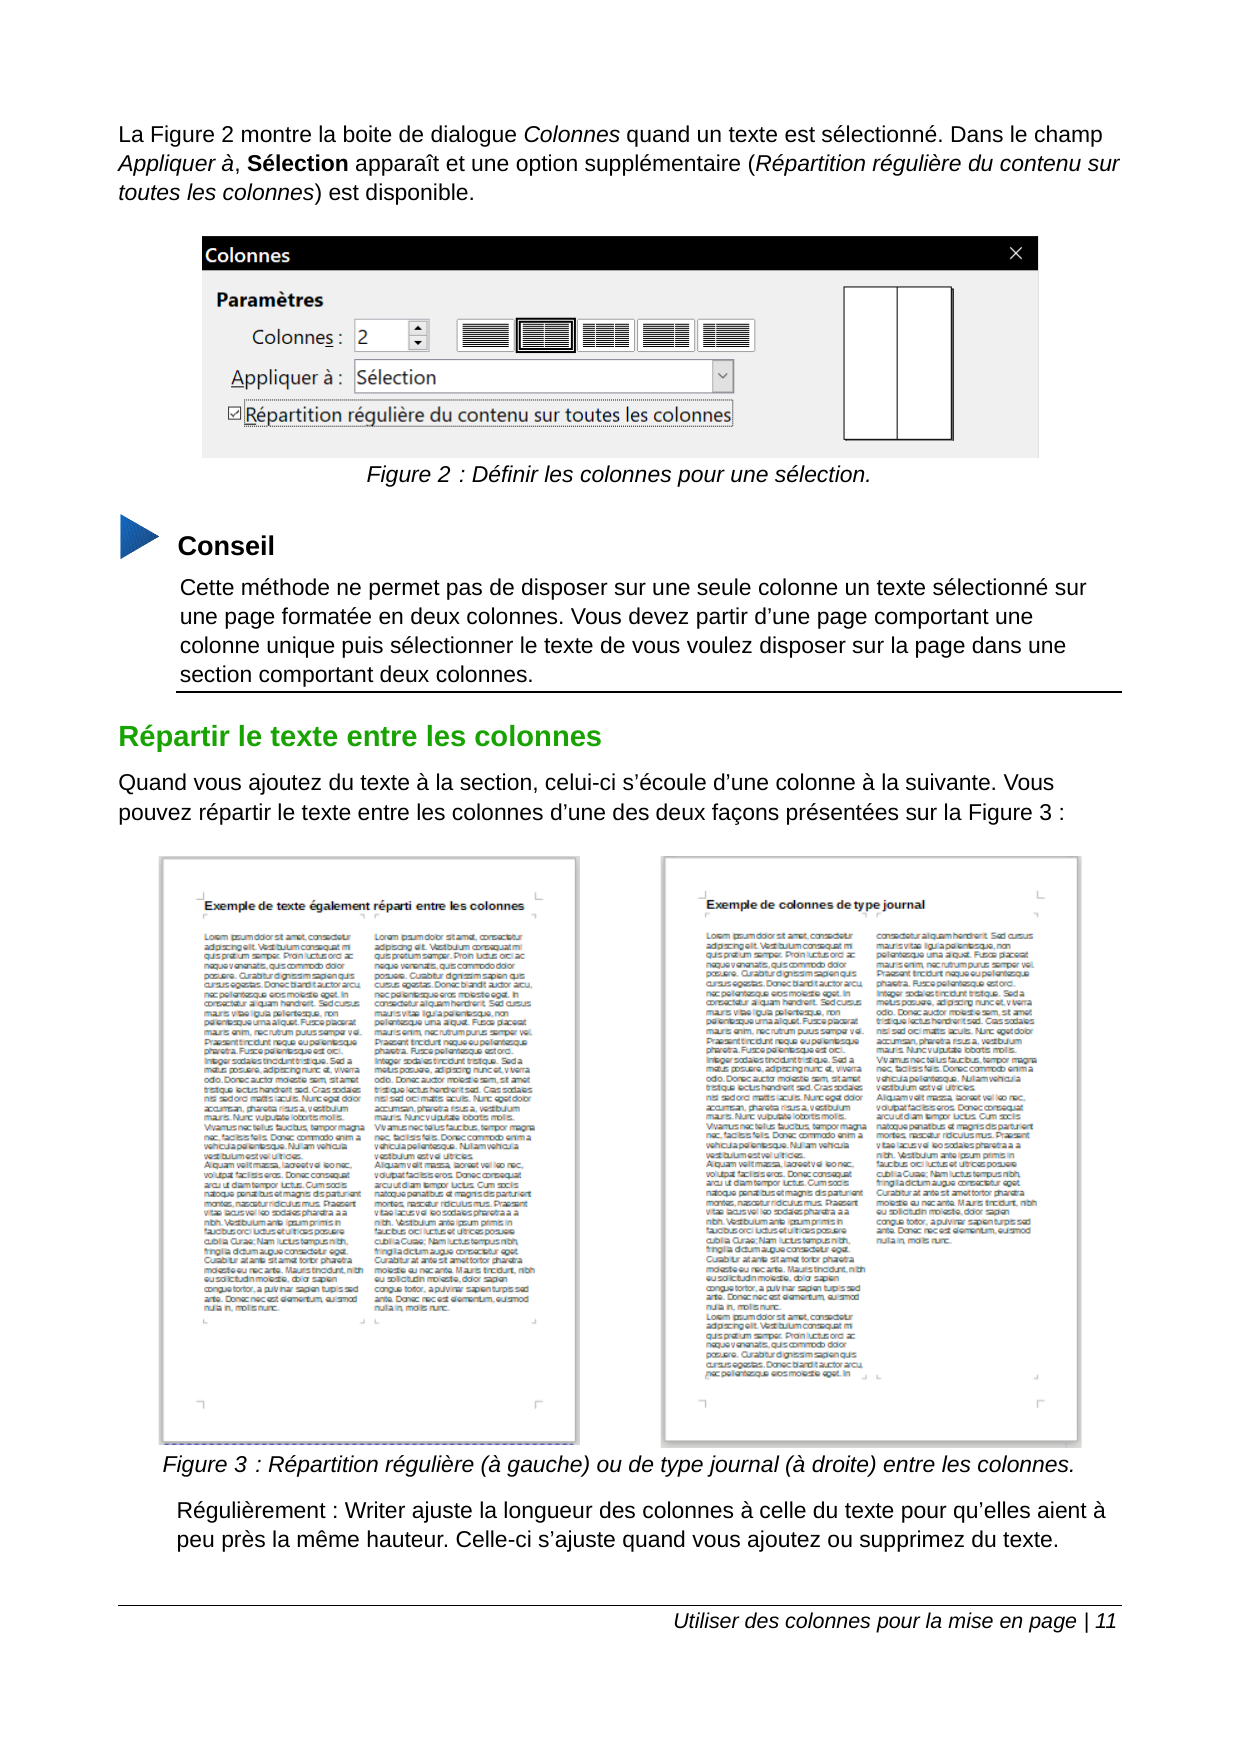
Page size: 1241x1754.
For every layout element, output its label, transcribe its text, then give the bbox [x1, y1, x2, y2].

text Quand vous ajoutez du texte à la section, celui-ci s’écoule d’une colonne à la suivante. Vous pouvez répartir le texte entre les colonnes d’une des deux façons présentées sur la Figure 3 : [118, 766, 1122, 825]
text La Figure 2 montre la boite de dialogue Colonnes quand un texte est sélectionné. Dans le champ Appliquer à, Sélection apparaît et une option supplémentaire (Répartition régulière du contenu sur toutes les colonnes) est disponible. [118, 118, 1122, 206]
picture [660, 856, 1082, 1448]
text Cette méthode ne permet pas de disposer sur une seule colonne un texte sélectionné sur une page formatée en deux colonnes. Vous devez partir d’une page comportant une colonne unique puis sélectionner le texte de vous voulez disposer sur la page dans une section comportant deux colonnes. [176, 569, 1122, 691]
table_header [118, 235, 1122, 459]
text Régulièrement : Writer ajuste la longueur des colonnes à celle du texte pour qu’elles aient à peu près la même hauteur. Celle-ci s’ajuste quand vous ajoutez ou supprimez du texte. [176, 1494, 1122, 1553]
table_header [118, 854, 620, 1449]
picture [158, 856, 580, 1445]
table_cell Figure 3 : Répartition régulière (à gauche) ou de type journal (à droite) entre les colonnes. [118, 1449, 1122, 1480]
subtitle Conseil [118, 512, 1122, 561]
table_header [620, 854, 1122, 1449]
table_cell Figure 2 : Définir les colonnes pour une sélection. [118, 459, 1122, 490]
subtitle Répartir le texte entre les colonnes [118, 723, 1122, 752]
picture [202, 236, 1039, 458]
